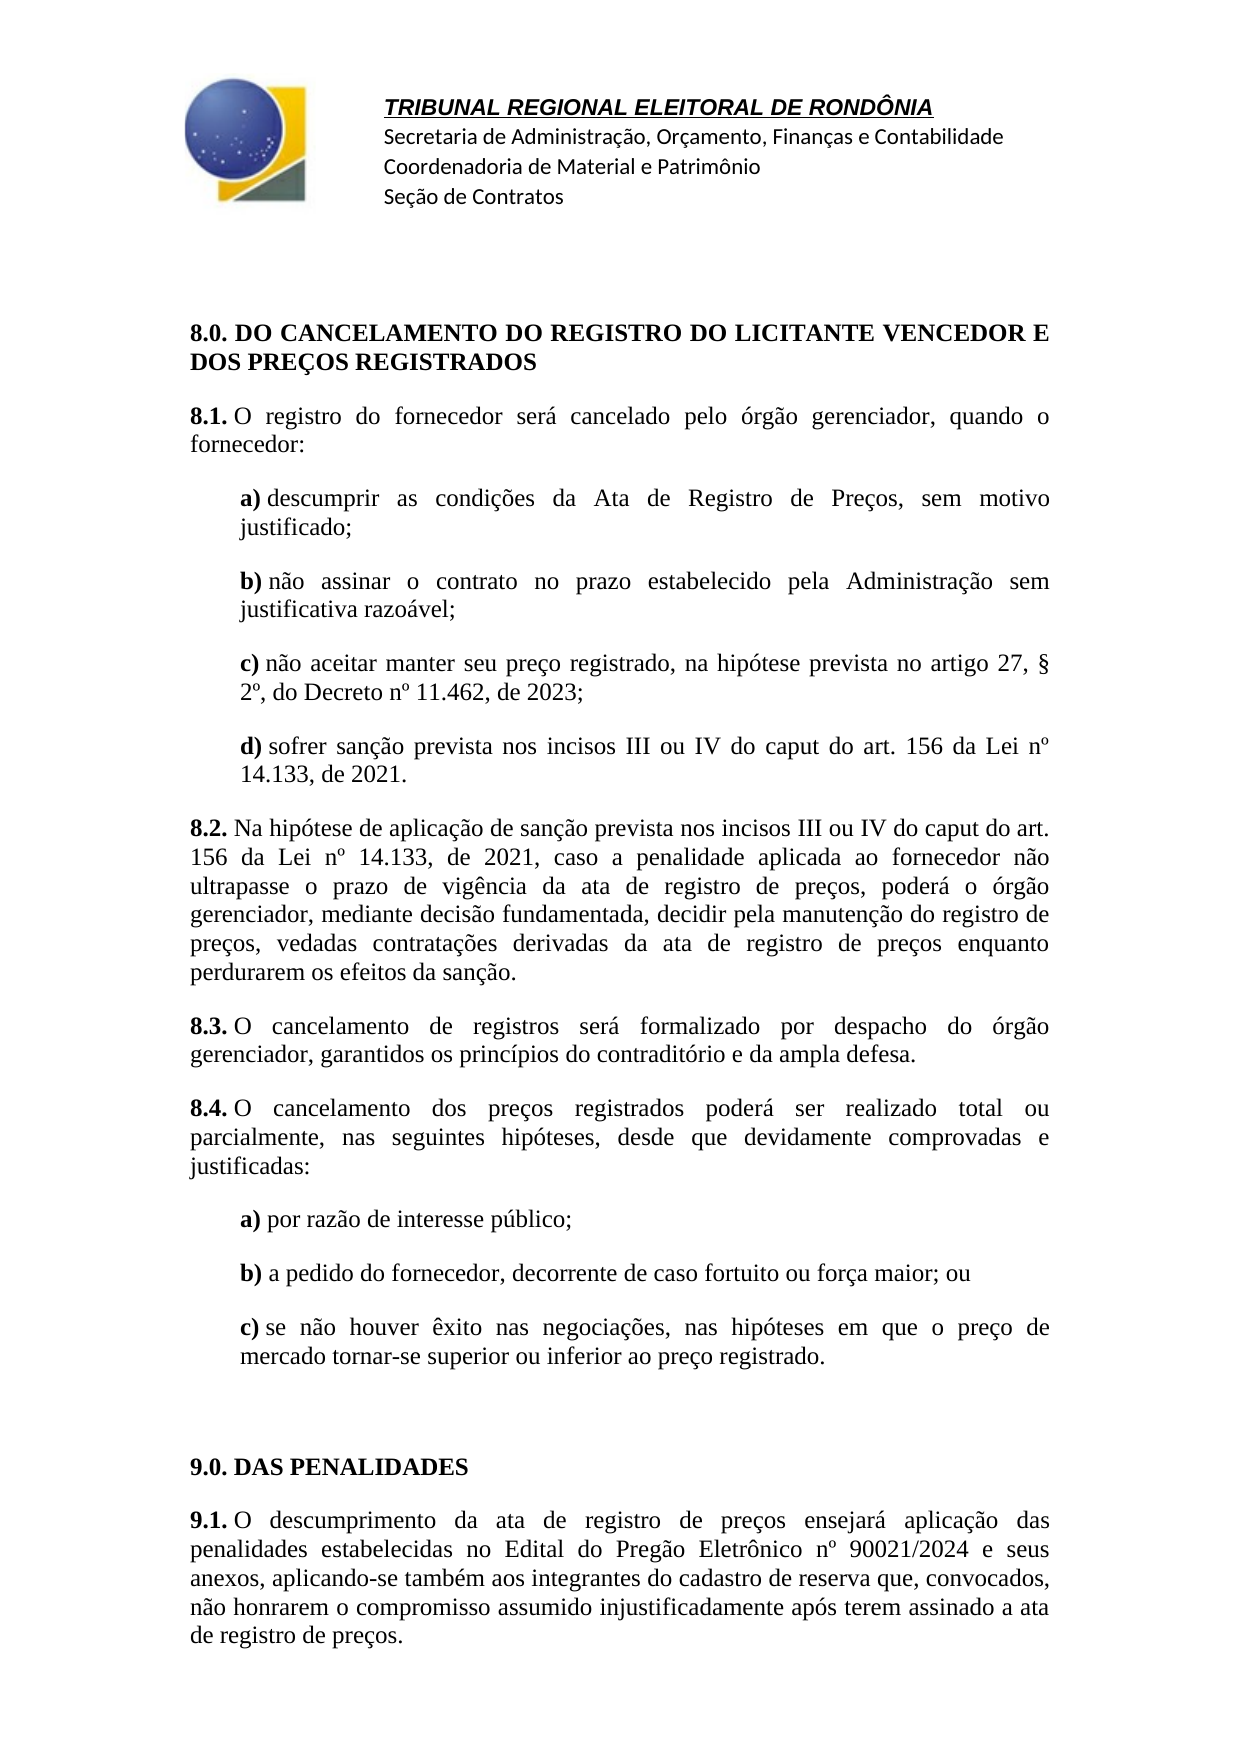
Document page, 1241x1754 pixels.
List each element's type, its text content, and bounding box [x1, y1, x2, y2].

text d) sofrer sanção prevista nos incisos III ou IV do caput do art. 156 da Lei nº 14.133, de 2021. [240, 731, 1051, 788]
text b) a pedido do fornecedor, decorrente de caso fortuito ou força maior; ou [240, 1258, 1051, 1287]
text b) não assinar o contrato no prazo estabelecido pela Administração sem justificativa razoável; [240, 566, 1051, 623]
text 8.0. DO CANCELAMENTO DO REGISTRO DO LICITANTE VENCEDOR E DOS PREÇOS REGISTRADOS [190, 318, 1051, 376]
text 8.1. O registro do fornecedor será cancelado pelo órgão gerenciador, quando o fornecedor: [190, 401, 1051, 458]
text a) descumprir as condições da Ata de Registro de Preços, sem motivo justificado; [240, 483, 1051, 541]
text 9.1. O descumprimento da ata de registro de preços ensejará aplicação das penalidades estabelecidas no Edital do Pregão Eletrônico nº 90021/2024 e seus anexos, aplicando-se também aos integrantes do cadastro de reserva que, convocados, não honrarem o compromisso assumido injustificadamente após terem assinado a ata de registro de preços. [190, 1506, 1051, 1649]
text 8.4. O cancelamento dos preços registrados poderá ser realizado total ou parcialmente, nas seguintes hipóteses, desde que devidamente comprovadas e justificadas: [190, 1093, 1051, 1179]
text c) não aceitar manter seu preço registrado, na hipótese prevista no artigo 27, § 2º, do Decreto nº 11.462, de 2023; [240, 648, 1051, 706]
text 8.3. O cancelamento de registros será formalizado por despacho do órgão gerenciador, garantidos os princípios do contraditório e da ampla defesa. [190, 1011, 1051, 1068]
text 8.2. Na hipótese de aplicação de sanção prevista nos incisos III ou IV do caput do art. 156 da Lei nº 14.133, de 2021, caso a penalidade aplicada ao fornecedor não ultrapasse o prazo de vigência da ata de registro de preços, poderá o órgão gerenciador, mediante decisão fundamentada, decidir pela manutenção do registro de preços, vedadas contratações derivadas da ata de registro de preços enquanto perdurarem os efeitos da sanção. [190, 813, 1051, 986]
text 9.0. DAS PENALIDADES [190, 1452, 1051, 1481]
text c) se não houver êxito nas negociações, nas hipóteses em que o preço de mercado tornar-se superior ou inferior ao preço registrado. [240, 1312, 1051, 1369]
text a) por razão de interesse público; [240, 1204, 1051, 1233]
